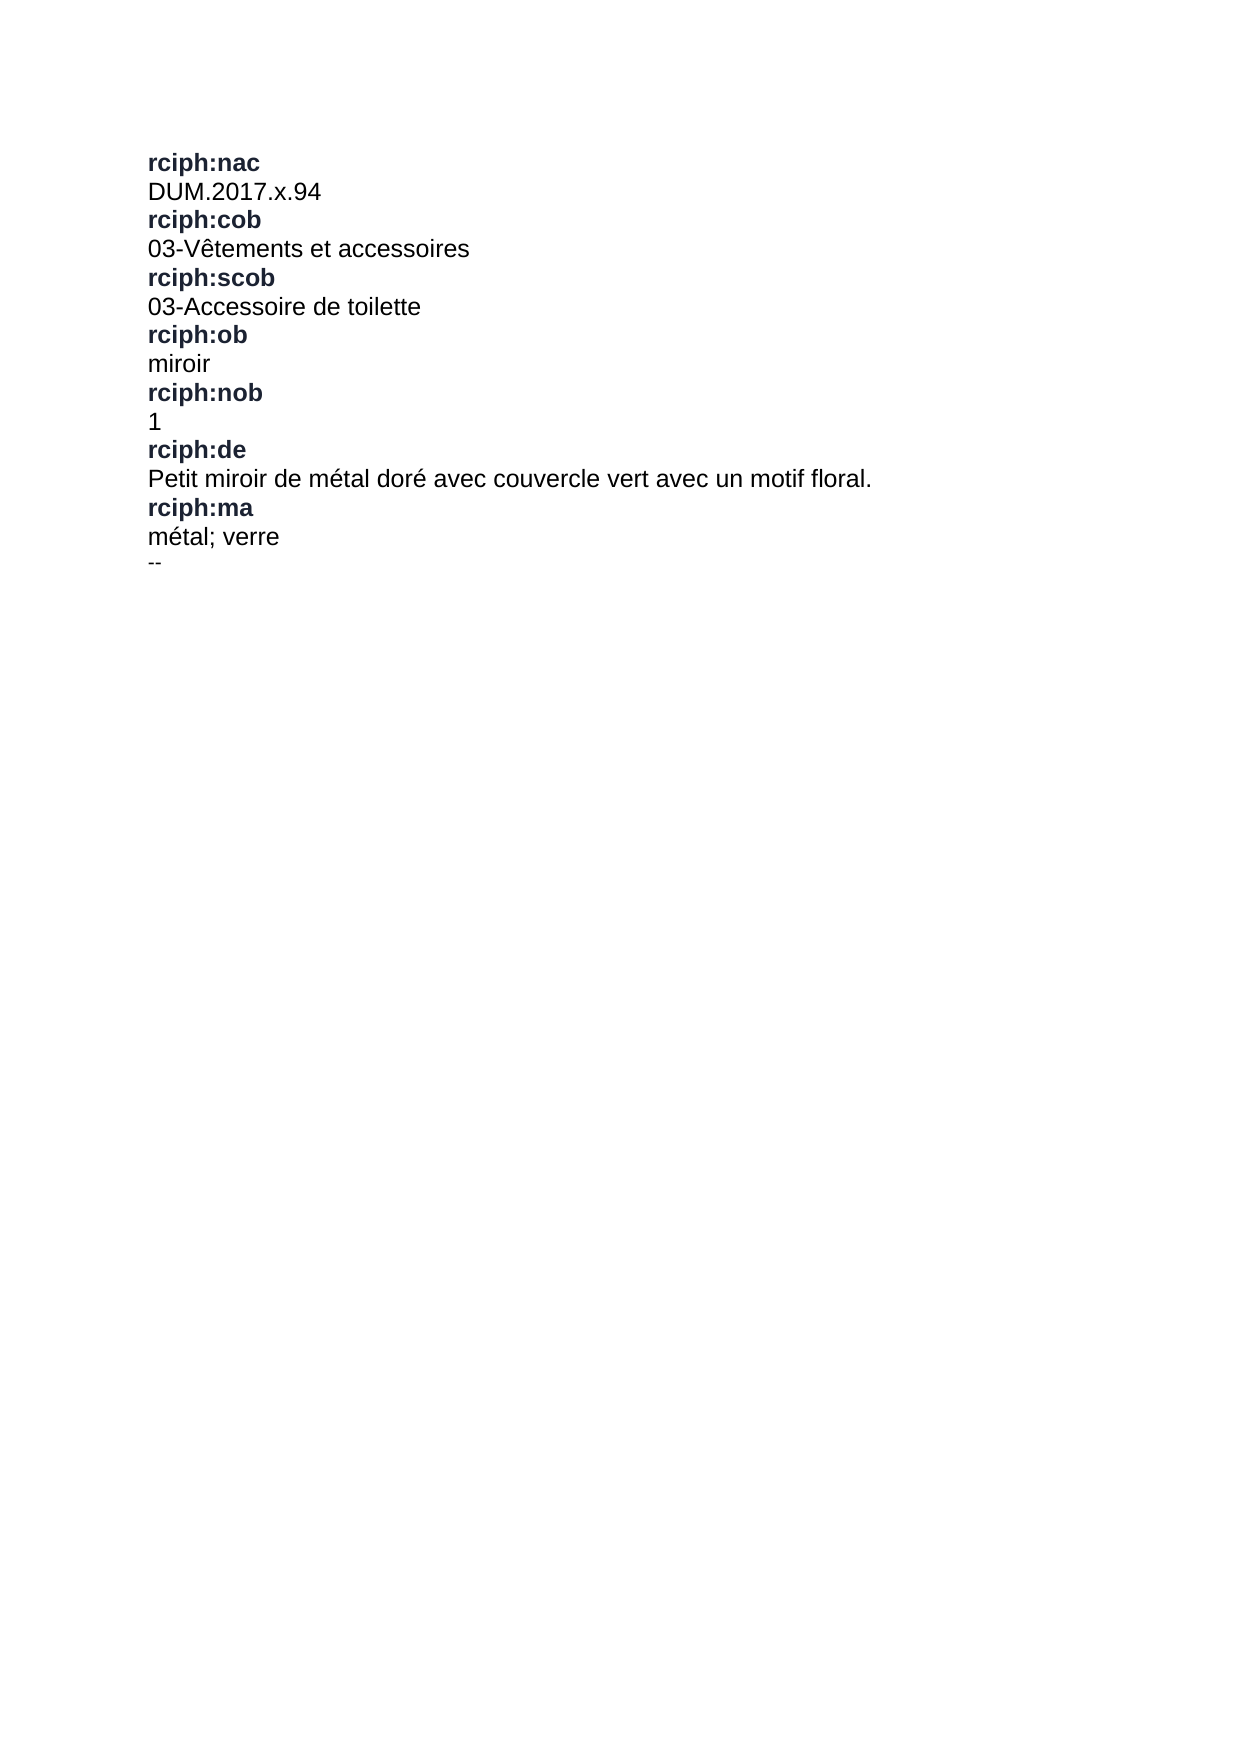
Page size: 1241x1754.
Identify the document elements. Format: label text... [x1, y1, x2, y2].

text rciph:nob [148, 378, 1092, 406]
text 03-Accessoire de toilette [148, 291, 1092, 320]
text rciph:scob [148, 263, 1092, 291]
text Petit miroir de métal doré avec couvercle vert avec un motif floral. [148, 464, 1092, 493]
text 1 [148, 406, 1092, 435]
text rciph:de [148, 435, 1092, 464]
text métal; verre [148, 521, 1092, 550]
text rciph:ma [148, 493, 1092, 521]
text 03-Vêtements et accessoires [148, 234, 1092, 263]
text -- [148, 550, 1092, 574]
text rciph:ob [148, 320, 1092, 349]
text rciph:nac [148, 148, 1092, 176]
text miroir [148, 349, 1092, 378]
text DUM.2017.x.94 [148, 176, 1092, 205]
text rciph:cob [148, 205, 1092, 234]
